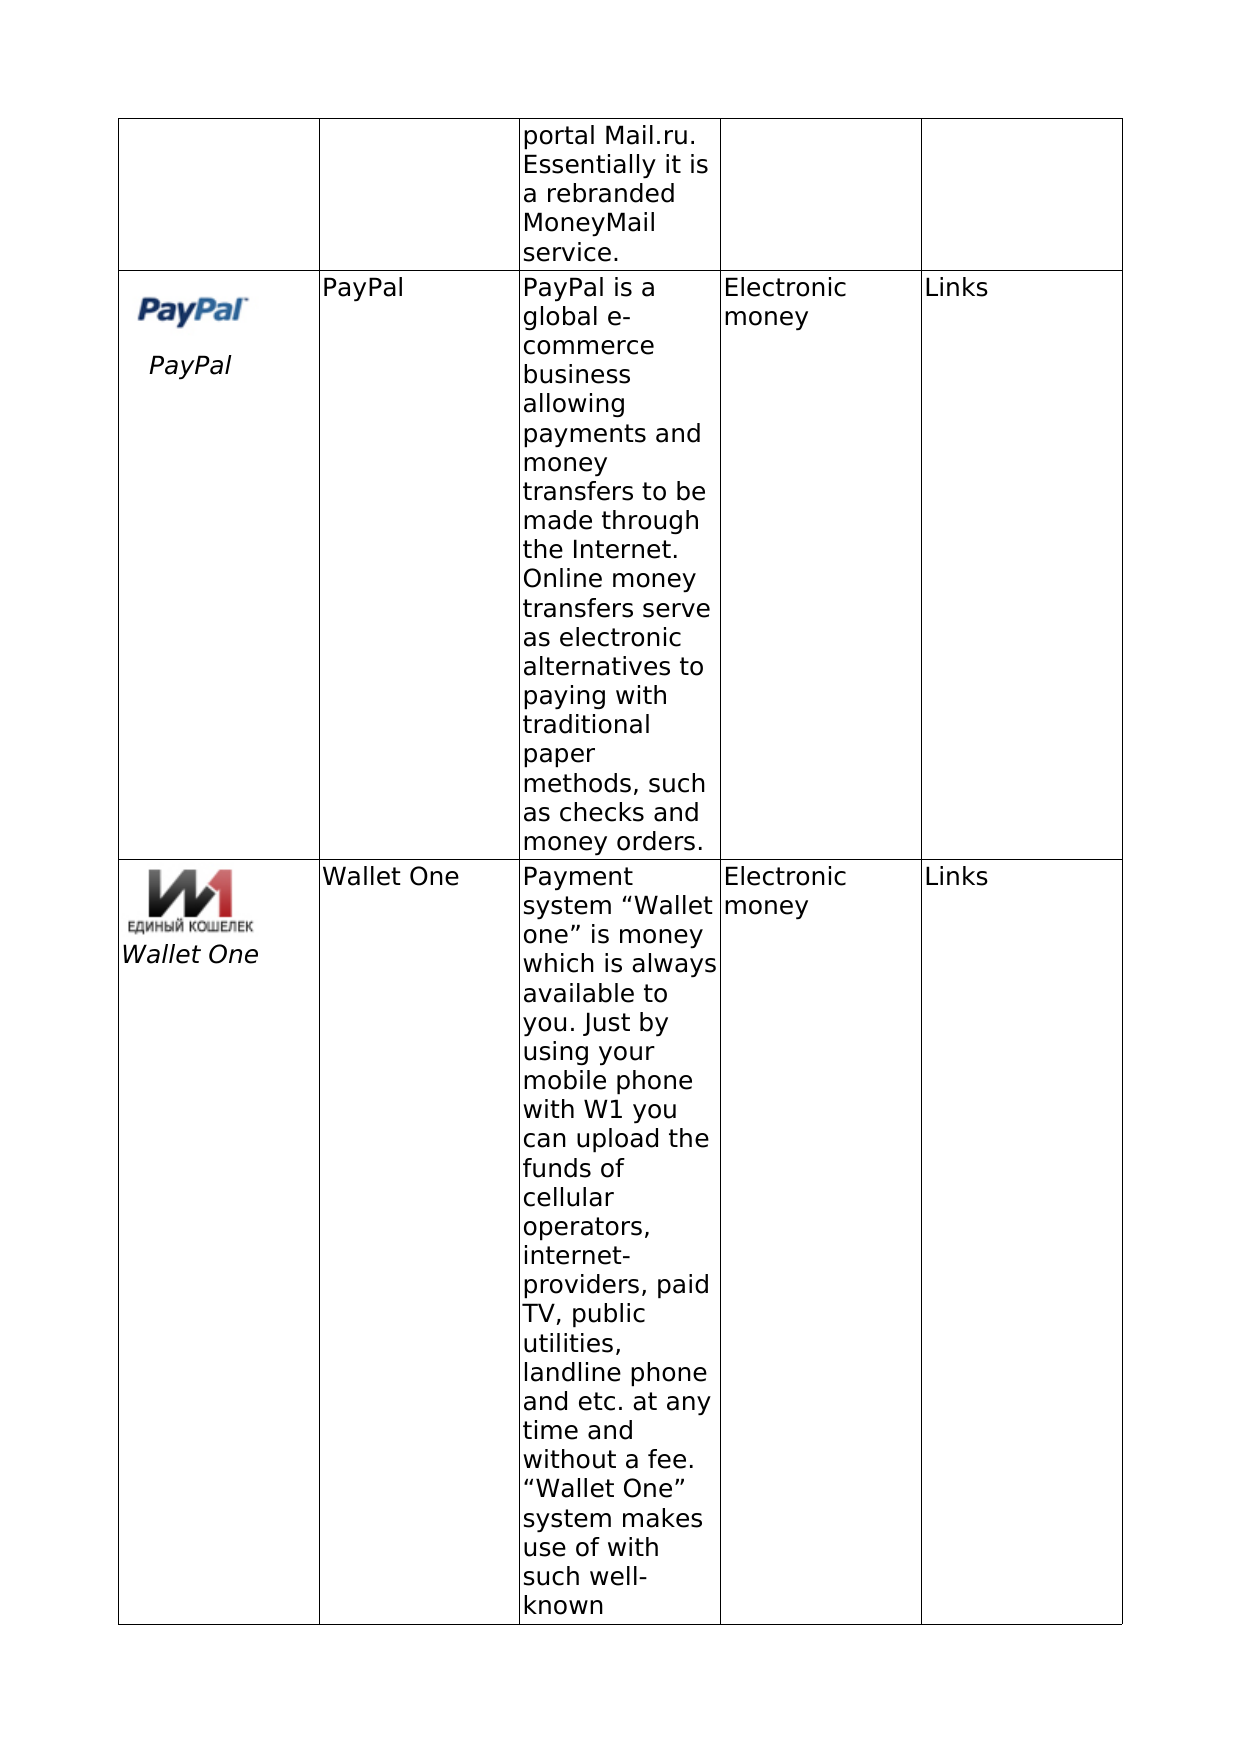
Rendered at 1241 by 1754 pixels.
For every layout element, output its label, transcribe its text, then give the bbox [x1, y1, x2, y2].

table_cell [922, 119, 1122, 270]
table_cell portal Mail.ru. Essentially it is a rebranded MoneyMail service. [520, 119, 720, 270]
table_cell Electronic money [721, 860, 921, 1623]
picture [121, 272, 262, 351]
picture [121, 862, 262, 941]
table_cell [119, 119, 319, 270]
table_cell Links [922, 271, 1122, 859]
table_cell Electronic money [721, 271, 921, 859]
table_cell [320, 119, 519, 270]
table_cell PayPal is a global e-commerce business allowing payments and money transfers to be made through the Internet. Online money transfers serve as electronic alternatives to paying with traditional paper methods, such as checks and money orders. [520, 271, 720, 859]
table_cell [119, 860, 319, 1623]
table_cell Wallet One [320, 860, 519, 1623]
table_cell PayPal [320, 271, 519, 859]
table_cell [119, 271, 319, 859]
table_cell [721, 119, 921, 270]
table_cell Payment system “Wallet one” is money which is always available to you. Just by using your mobile phone with W1 you can upload the funds of cellular operators, internet-providers, paid TV, public utilities, landline phone and etc. at any time and without a fee. “Wallet One” system makes use of with such well-known [520, 860, 720, 1623]
table_cell Links [922, 860, 1122, 1623]
